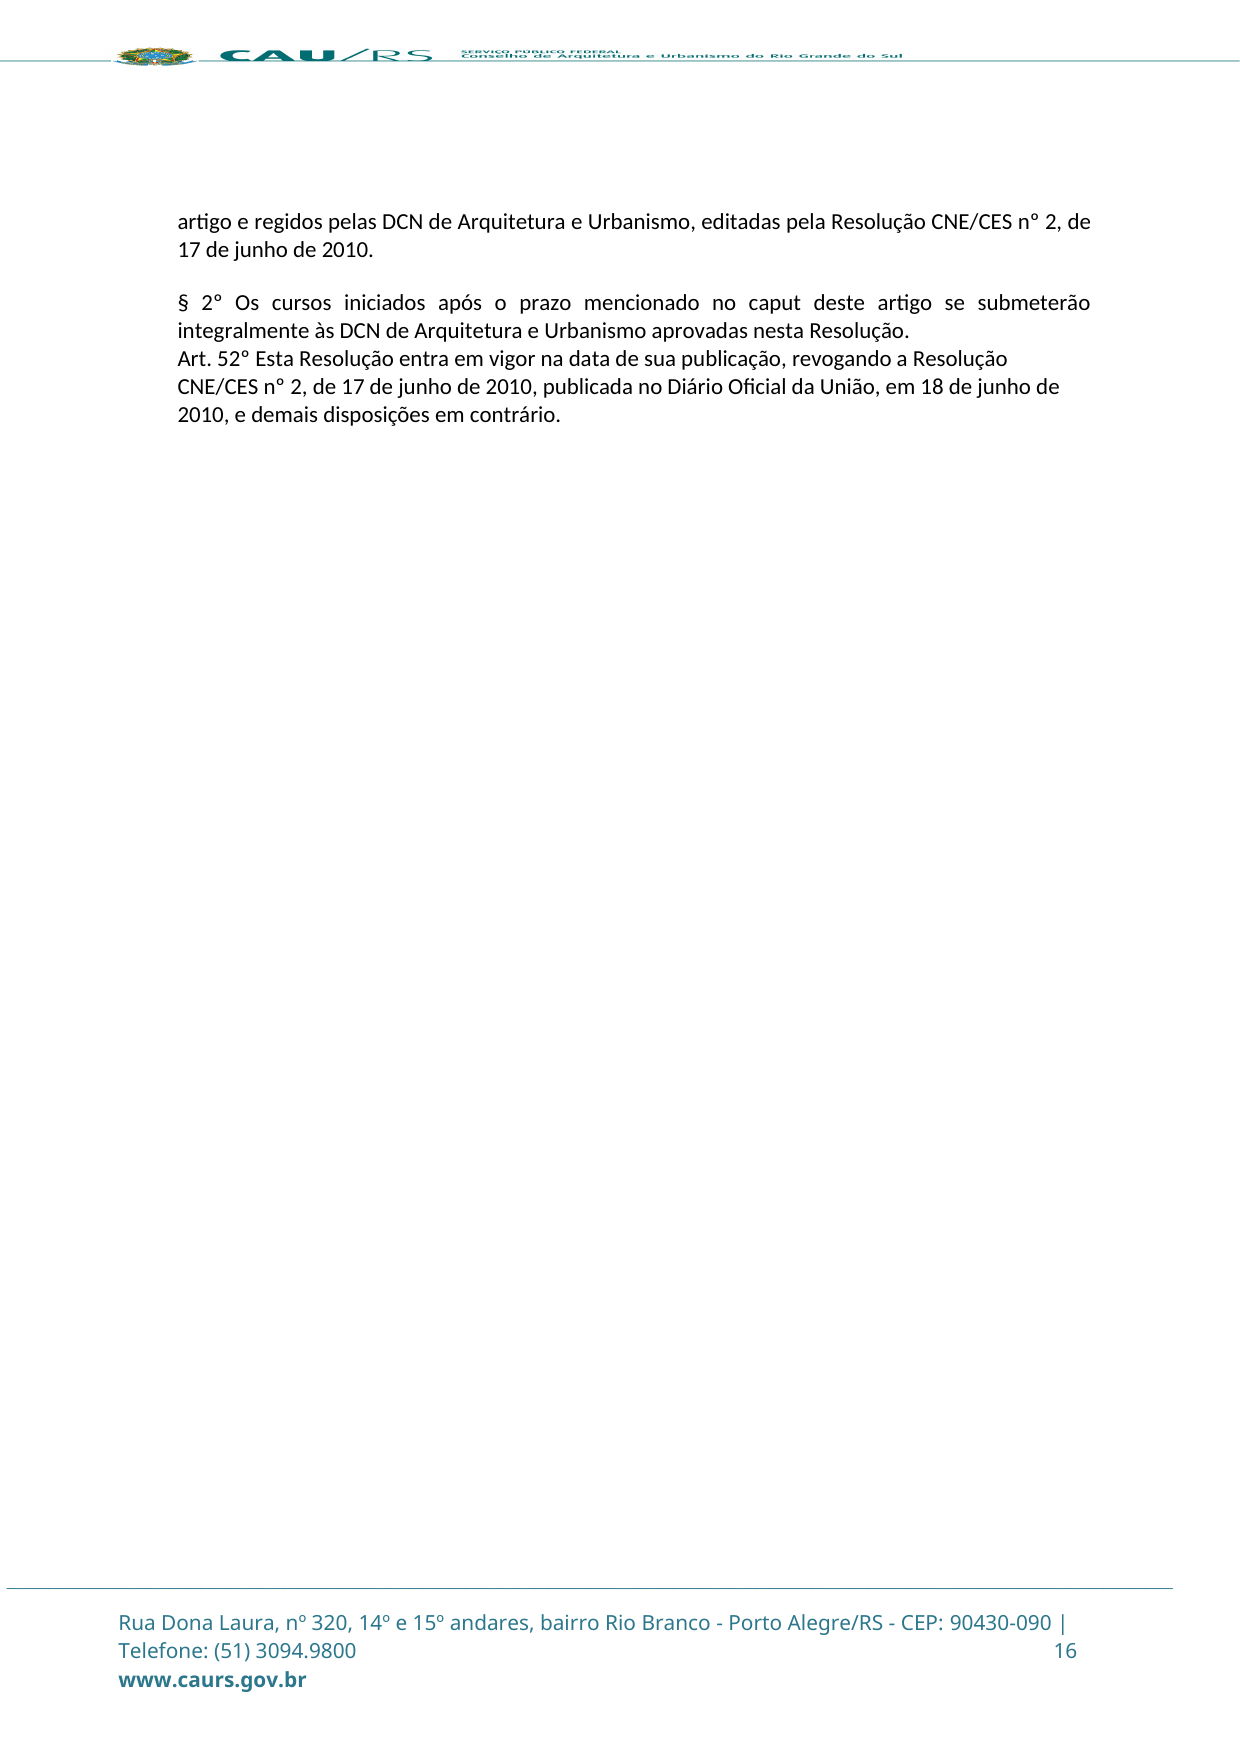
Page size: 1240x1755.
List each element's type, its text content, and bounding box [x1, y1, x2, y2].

text § 2º Os cursos iniciados após o prazo mencionado no caput deste artigo se submeterão integralmente às DCN de Arquitetura e Urbanismo aprovadas nesta Resolução. [177, 288, 1092, 344]
text artigo e regidos pelas DCN de Arquitetura e Urbanismo, editadas pela Resolução CNE/CES nº 2, de 17 de junho de 2010. [177, 207, 1092, 263]
text Art. 52º Esta Resolução entra em vigor na data de sua publicação, revogando a Resolução CNE/CES nº 2, de 17 de junho de 2010, publicada no Diário Oficial da União, em 18 de junho de 2010, e demais disposições em contrário. [177, 344, 1092, 428]
